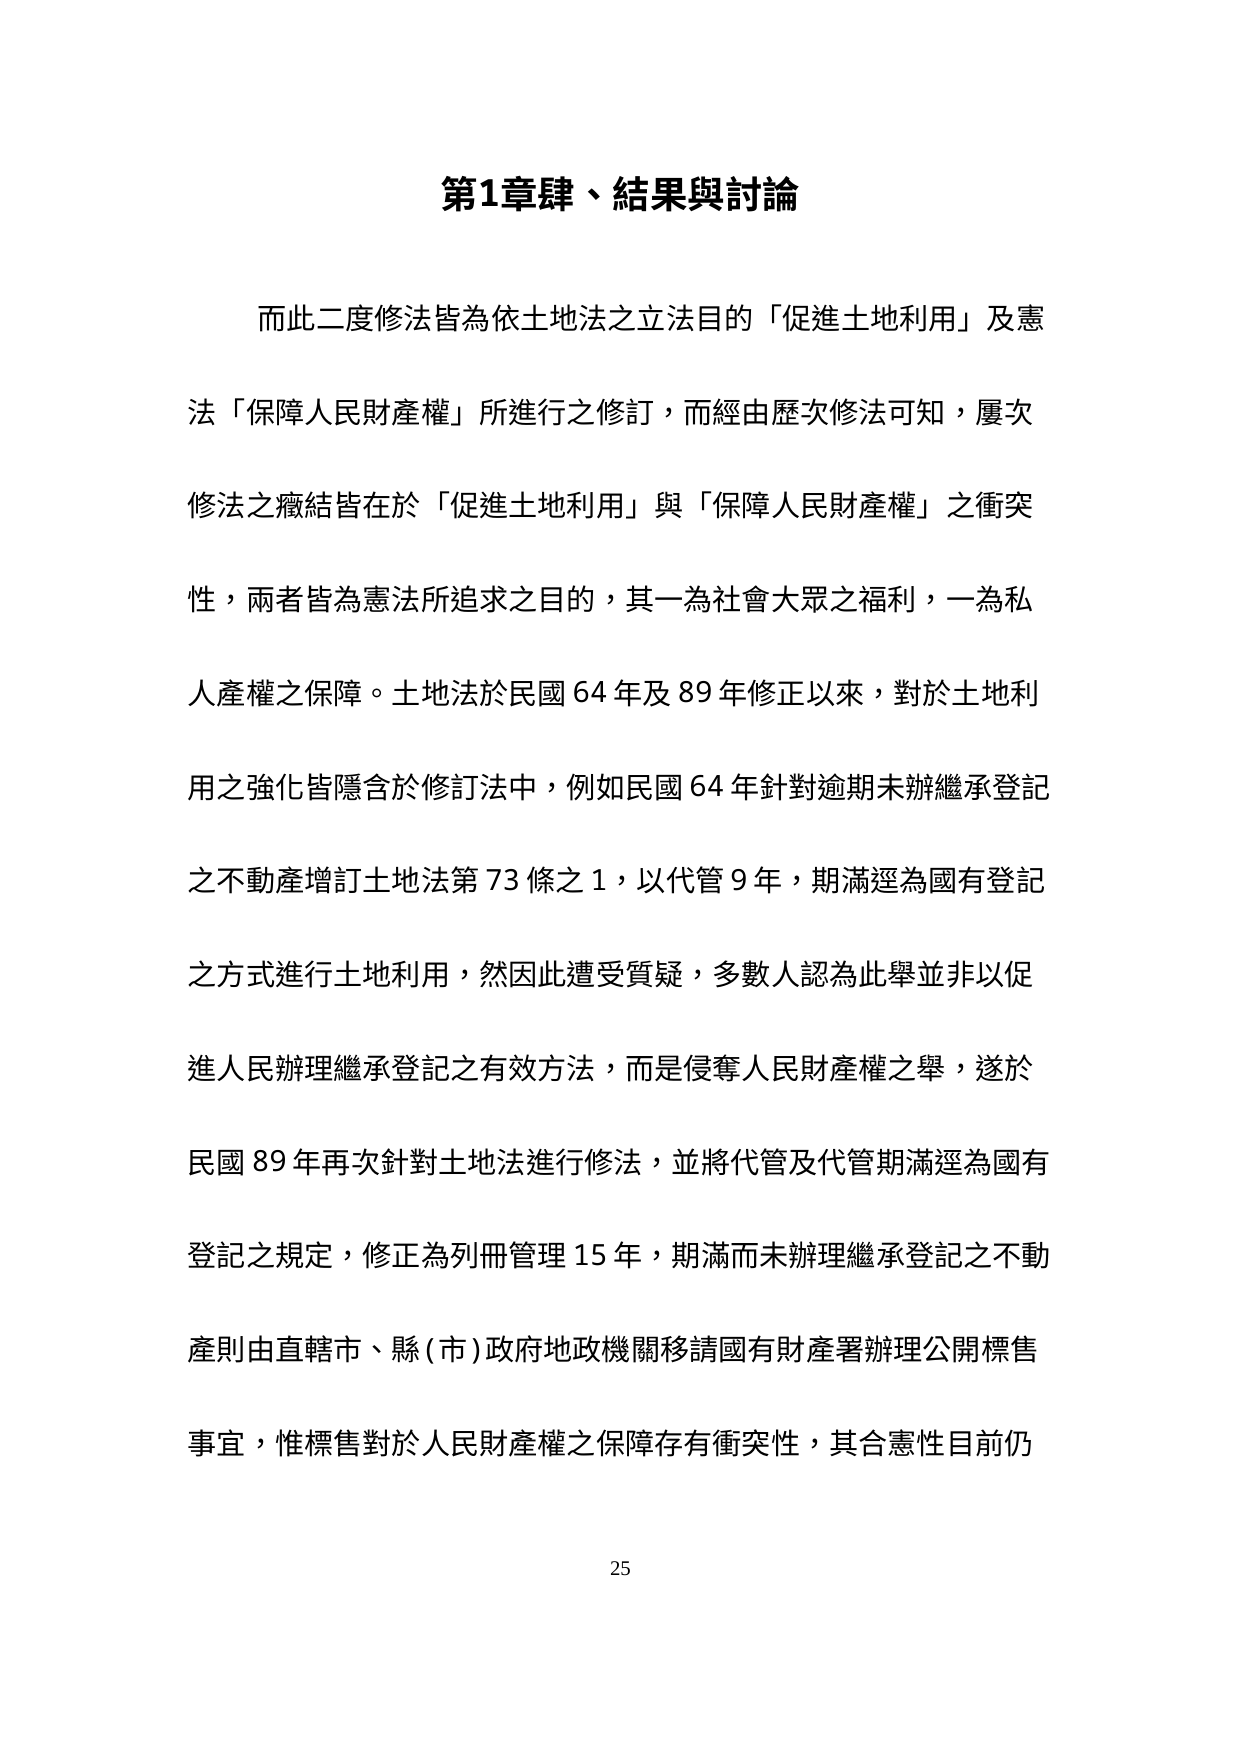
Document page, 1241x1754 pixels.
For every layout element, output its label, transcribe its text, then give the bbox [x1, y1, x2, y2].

subtitle 肆、結果與討論 [187, 150, 1053, 212]
text 而此二度修法皆為依土地法之立法目的「促進土地利用」及憲法「保障人民財產權」所進行之修訂，而經由歷次修法可知，屢次修法之癥結皆在於「促進土地利用」與「保障人民財產權」之衝突性，兩者皆為憲法所追求之目的，其一為社會大眾之福利，一為私人產權之保障。土地法於民國64年及89年修正以來，對於土地利用之強化皆隱含於修訂法中，例如民國64年針對逾期未辦繼承登記之不動產增訂土地法第73條之1，以代管9年，期滿逕為國有登記之方式進行土地利用，然因此遭受質疑，多數人認為此舉並非以促進人民辦理繼承登記之有效方法，而是侵奪人民財產權之舉，遂於民國89年再次針對土地法進行修法，並將代管及代管期滿逕為國有登記之規定，修正為列冊管理15年，期滿而未辦理繼承登記之不動產則由直轄市、縣(市)政府地政機關移請國有財產署辦理公開標售事宜，惟標售對於人民財產權之保障存有衝突性，其合憲性目前仍 [187, 275, 1053, 1462]
